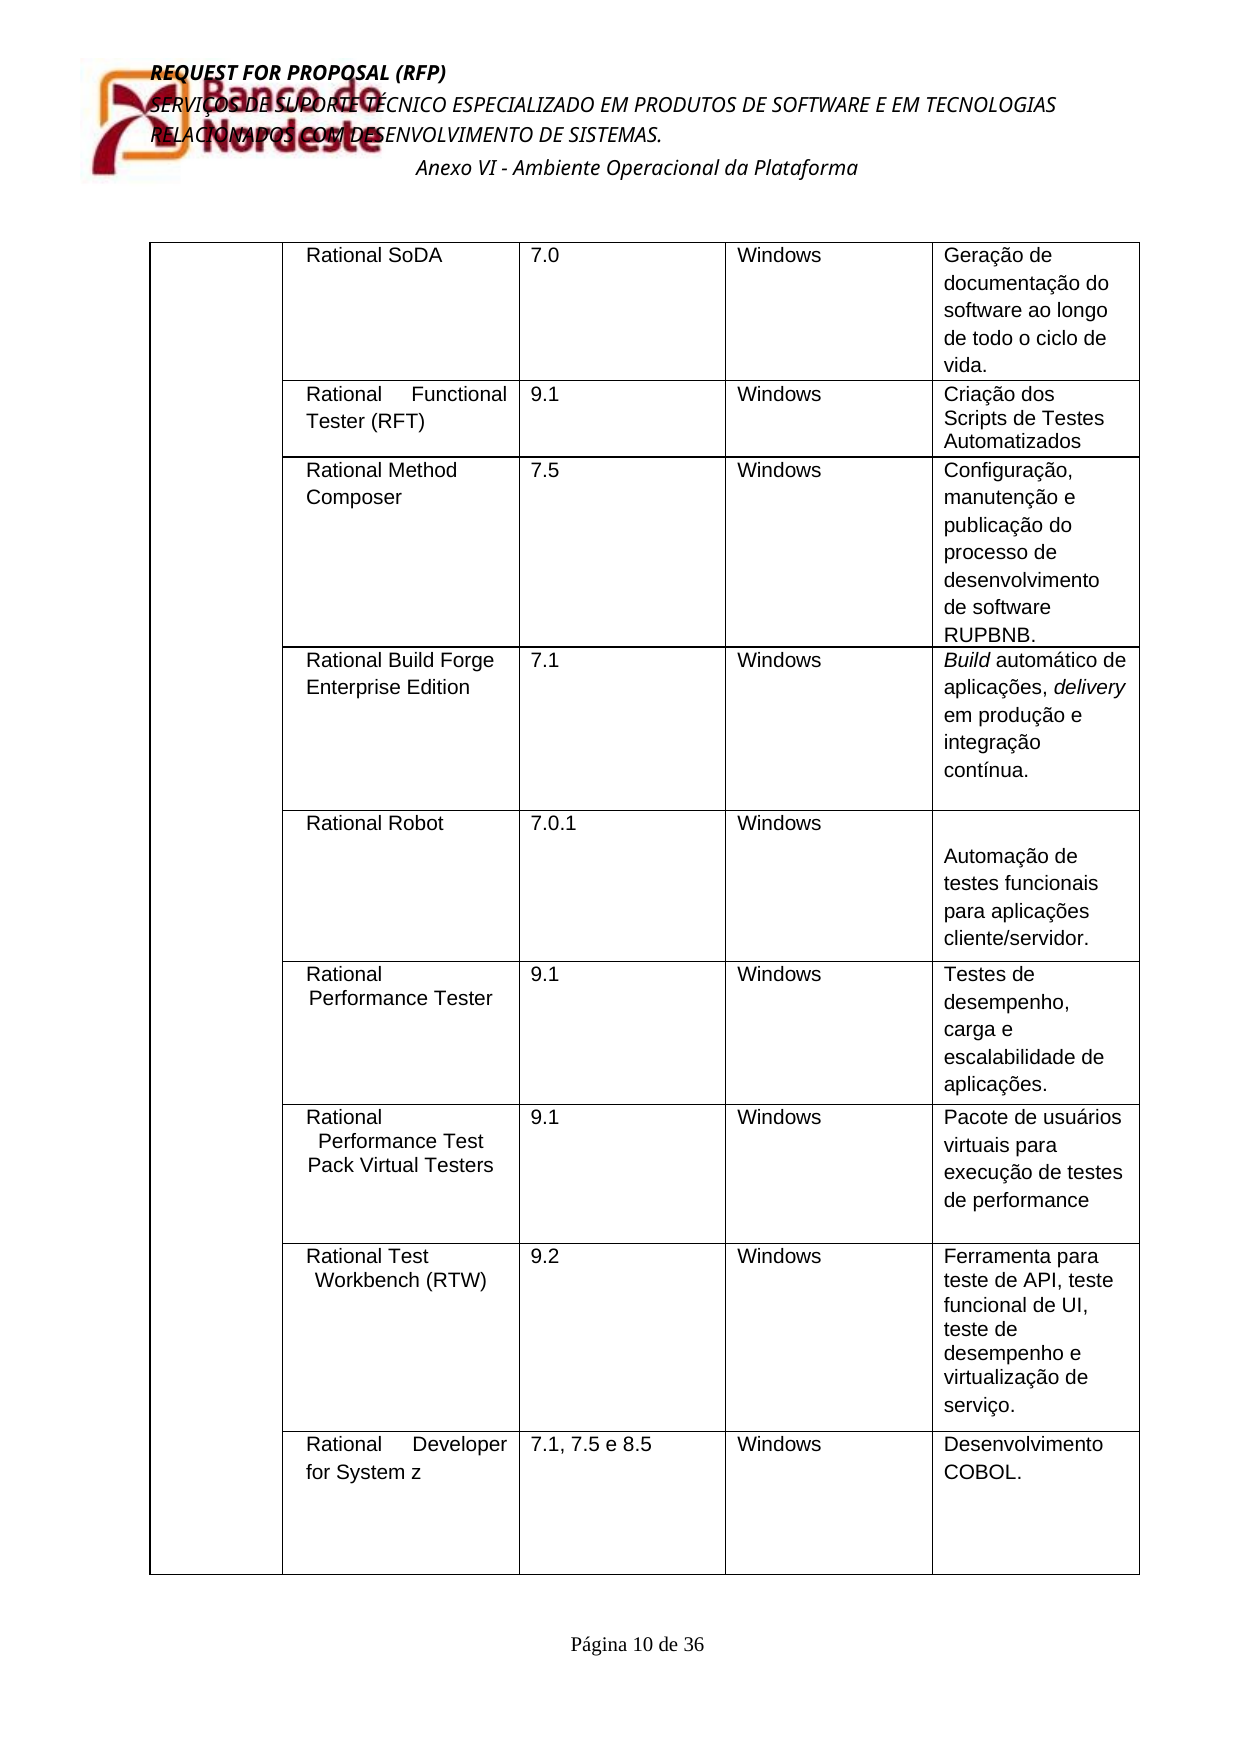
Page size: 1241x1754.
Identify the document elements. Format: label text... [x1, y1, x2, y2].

table_cell 7.0.1 [520, 811, 725, 961]
table_cell Rational Performance Test Pack Virtual Testers [283, 1105, 519, 1243]
table_cell Windows [726, 811, 932, 961]
table_cell Automação de testes funcionais para aplicações cliente/servidor. [933, 811, 1139, 961]
table_cell Windows [726, 381, 932, 456]
table_cell 7.5 [520, 458, 725, 646]
picture [388, 99, 393, 111]
table_header Rational SoDA [283, 243, 519, 380]
table_header 7.0 [520, 243, 725, 380]
table_cell Rational Robot [283, 811, 519, 961]
table_cell Windows [726, 962, 932, 1104]
table_header Geração de documentação do software ao longo de todo o ciclo de vida. [933, 243, 1139, 380]
table_cell Windows [726, 1244, 932, 1431]
table_cell Rational Performance Tester [283, 962, 519, 1104]
table_cell 7.1, 7.5 e 8.5 [520, 1432, 725, 1574]
table_cell Pacote de usuários virtuais para execução de testes de performance [933, 1105, 1139, 1243]
table_cell Windows [726, 458, 932, 646]
table_cell Testes de desempenho, carga e escalabilidade de aplicações. [933, 962, 1139, 1104]
picture [80, 58, 393, 187]
table_cell 9.1 [520, 962, 725, 1104]
table_cell 9.2 [520, 1244, 725, 1431]
table_cell Windows [726, 648, 932, 810]
table_cell 9.1 [520, 1105, 725, 1243]
table_cell Windows [726, 1432, 932, 1574]
table_cell Build automático de aplicações, delivery em produção e integração contínua. [933, 648, 1139, 810]
table_cell Rational Test Workbench (RTW) [283, 1244, 519, 1431]
table_header Windows [726, 243, 932, 380]
table_cell Ferramenta para teste de API, teste funcional de UI, teste de desempenho e virtualização de serviço. [933, 1244, 1139, 1431]
table_cell 9.1 [520, 381, 725, 456]
table_cell Windows [726, 1105, 932, 1243]
table_cell Criação dos Scripts de Testes Automatizados [933, 381, 1139, 456]
table_cell Rational Method Composer [283, 458, 519, 646]
table_header [151, 243, 282, 1574]
table_cell Rational Developer for System z [283, 1432, 519, 1574]
table_cell Desenvolvimento COBOL. [933, 1432, 1139, 1574]
table_cell Configuração, manutenção e publicação do processo de desenvolvimento de software RUPBNB. [933, 458, 1139, 646]
table_cell 7.1 [520, 648, 725, 810]
table_cell Rational Build Forge Enterprise Edition [283, 648, 519, 810]
table_cell Rational Functional Tester (RFT) [283, 381, 519, 456]
